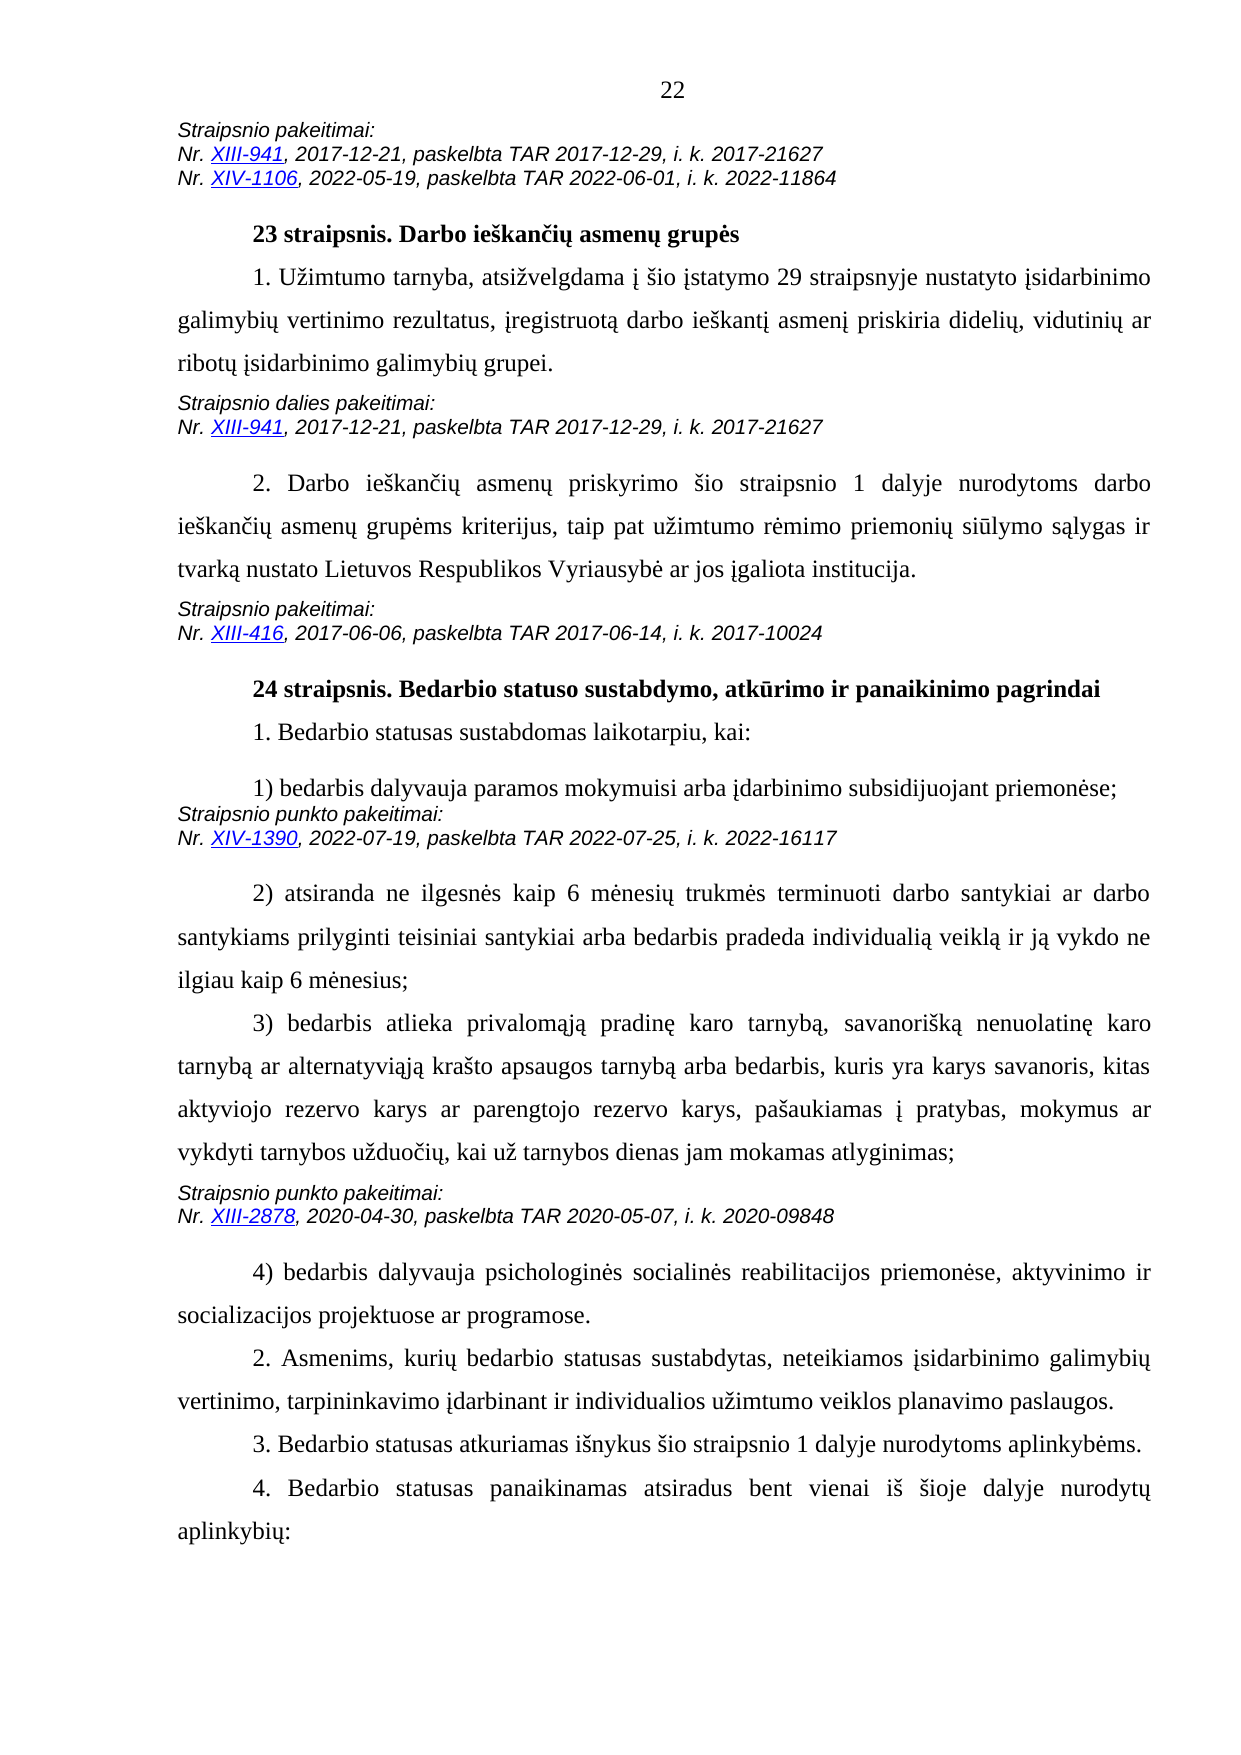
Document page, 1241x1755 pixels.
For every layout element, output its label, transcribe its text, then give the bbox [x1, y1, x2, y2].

text Nr. XIII-941, 2017-12-21, paskelbta TAR 2017-12-29, i. k. 2017-21627 [177, 142, 1152, 166]
text 3) bedarbis atlieka privalomąją pradinę karo tarnybą, savanorišką nenuolatinę karo tarnybą ar alternatyviąją krašto apsaugos tarnybą arba bedarbis, kuris yra karys savanoris, kitas aktyviojo rezervo karys ar parengtojo rezervo karys, pašaukiamas į pratybas, mokymus ar vykdyti tarnybos užduočių, kai už tarnybos dienas jam mokamas atlyginimas; [177, 1008, 1152, 1166]
text 4. Bedarbio statusas panaikinamas atsiradus bent vienai iš šioje dalyje nurodytų aplinkybių: [177, 1473, 1152, 1544]
text Straipsnio dalies pakeitimai: [177, 391, 1152, 415]
text Nr. XIII-941, 2017-12-21, paskelbta TAR 2017-12-29, i. k. 2017-21627 [177, 415, 1152, 439]
text Straipsnio punkto pakeitimai: [177, 802, 1152, 826]
text 2) atsiranda ne ilgesnės kaip 6 mėnesių trukmės terminuoti darbo santykiai ar darbo santykiams prilyginti teisiniai santykiai arba bedarbis pradeda individualią veiklą ir ją vykdo ne ilgiau kaip 6 mėnesius; [177, 878, 1152, 993]
text 24 straipsnis. Bedarbio statuso sustabdymo, atkūrimo ir panaikinimo pagrindai [177, 674, 1152, 703]
text 1. Užimtumo tarnyba, atsižvelgdama į šio įstatymo 29 straipsnyje nustatyto įsidarbinimo galimybių vertinimo rezultatus, įregistruotą darbo ieškantį asmenį priskiria didelių, vidutinių ar ribotų įsidarbinimo galimybių grupei. [177, 262, 1152, 377]
text Nr. XIV-1106, 2022-05-19, paskelbta TAR 2022-06-01, i. k. 2022-11864 [177, 166, 1152, 190]
text Nr. XIII-2878, 2020-04-30, paskelbta TAR 2020-05-07, i. k. 2020-09848 [177, 1204, 1152, 1228]
text 1) bedarbis dalyvauja paramos mokymuisi arba įdarbinimo subsidijuojant priemonėse; [177, 760, 1152, 802]
text 2. Darbo ieškančių asmenų priskyrimo šio straipsnio 1 dalyje nurodytoms darbo ieškančių asmenų grupėms kriterijus, taip pat užimtumo rėmimo priemonių siūlymo sąlygas ir tvarką nustato Lietuvos Respublikos Vyriausybė ar jos įgaliota institucija. [177, 468, 1152, 583]
text 3. Bedarbio statusas atkuriamas išnykus šio straipsnio 1 dalyje nurodytoms aplinkybėms. [177, 1429, 1152, 1458]
text Straipsnio punkto pakeitimai: [177, 1180, 1152, 1204]
text 4) bedarbis dalyvauja psichologinės socialinės reabilitacijos priemonėse, aktyvinimo ir socializacijos projektuose ar programose. [177, 1257, 1152, 1329]
text 1. Bedarbio statusas sustabdomas laikotarpiu, kai: [177, 717, 1152, 746]
text 23 straipsnis. Darbo ieškančių asmenų grupės [177, 219, 1152, 247]
text Straipsnio pakeitimai: [177, 118, 1152, 142]
text Nr. XIV-1390, 2022-07-19, paskelbta TAR 2022-07-25, i. k. 2022-16117 [177, 826, 1152, 850]
text Straipsnio pakeitimai: [177, 597, 1152, 621]
text 2. Asmenims, kurių bedarbio statusas sustabdytas, neteikiamos įsidarbinimo galimybių vertinimo, tarpininkavimo įdarbinant ir individualios užimtumo veiklos planavimo paslaugos. [177, 1343, 1152, 1415]
text Nr. XIII-416, 2017-06-06, paskelbta TAR 2017-06-14, i. k. 2017-10024 [177, 621, 1152, 645]
